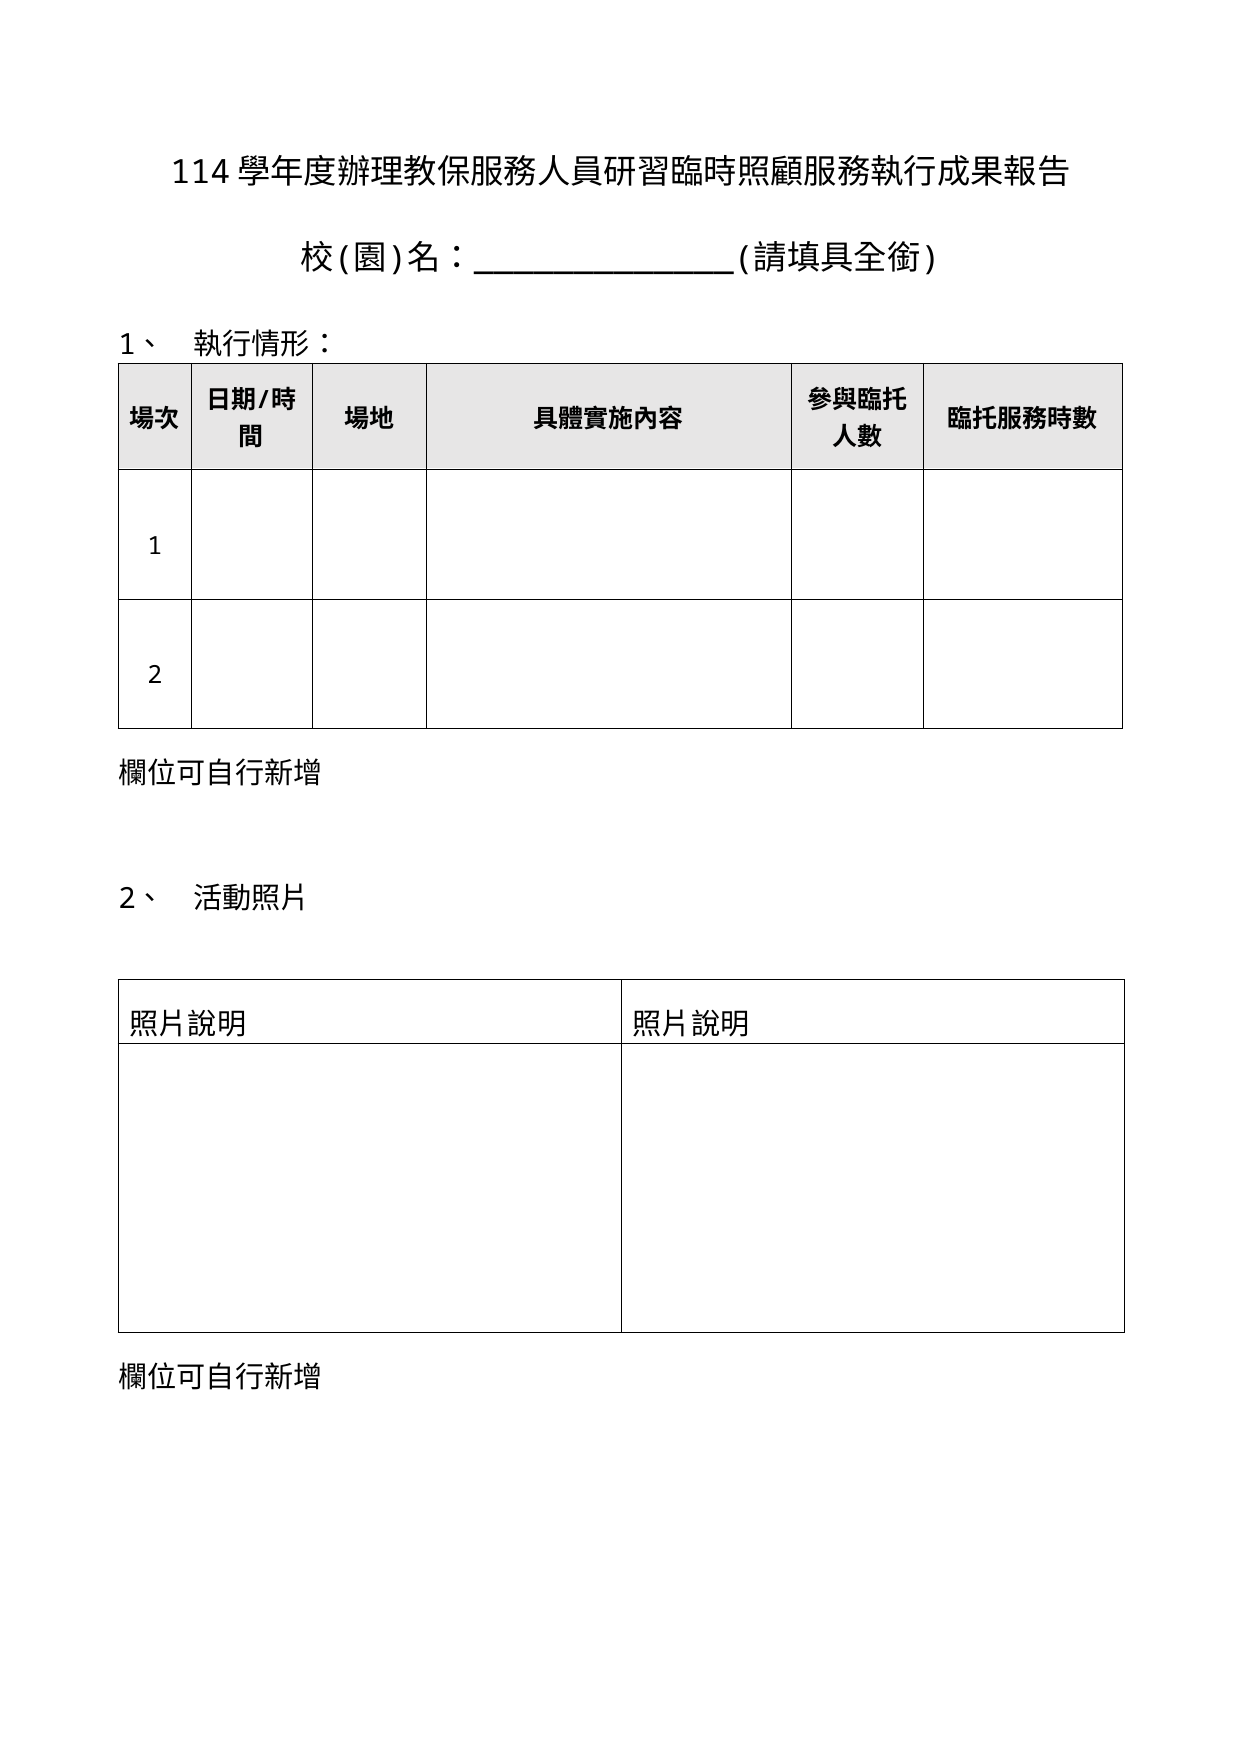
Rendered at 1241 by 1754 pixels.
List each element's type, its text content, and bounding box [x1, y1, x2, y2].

table_cell [192, 600, 312, 728]
table_cell [313, 600, 426, 728]
text 欄位可自行新增 [118, 729, 1122, 792]
table_cell [622, 1044, 1124, 1332]
table_cell [427, 600, 791, 728]
table_header 臨托服務時數 [924, 364, 1122, 468]
text 校(園)名：_____________(請填具全銜) [118, 214, 1122, 276]
text 欄位可自行新增 [118, 1333, 1122, 1395]
table_cell [192, 470, 312, 598]
table_header 具體實施內容 [427, 364, 791, 468]
table_cell 1 [119, 470, 191, 598]
table_header 場次 [119, 364, 191, 468]
table_header 參與臨托人數 [792, 364, 923, 468]
table_cell [119, 1044, 621, 1332]
table_header 場地 [313, 364, 426, 468]
table_cell 2 [119, 600, 191, 728]
text 114學年度辦理教保服務人員研習臨時照顧服務執行成果報告 [118, 127, 1122, 189]
table_header 照片說明 [622, 980, 1124, 1043]
table_header 照片說明 [119, 980, 621, 1043]
table_header 日期/時間 [192, 364, 312, 468]
table_cell [427, 470, 791, 598]
list 活動照片 [118, 854, 1122, 917]
table_cell [313, 470, 426, 598]
table_cell [924, 470, 1122, 598]
list 執行情形： [118, 300, 1122, 363]
table_cell [924, 600, 1122, 728]
table_cell [792, 600, 923, 728]
table_cell [792, 470, 923, 598]
